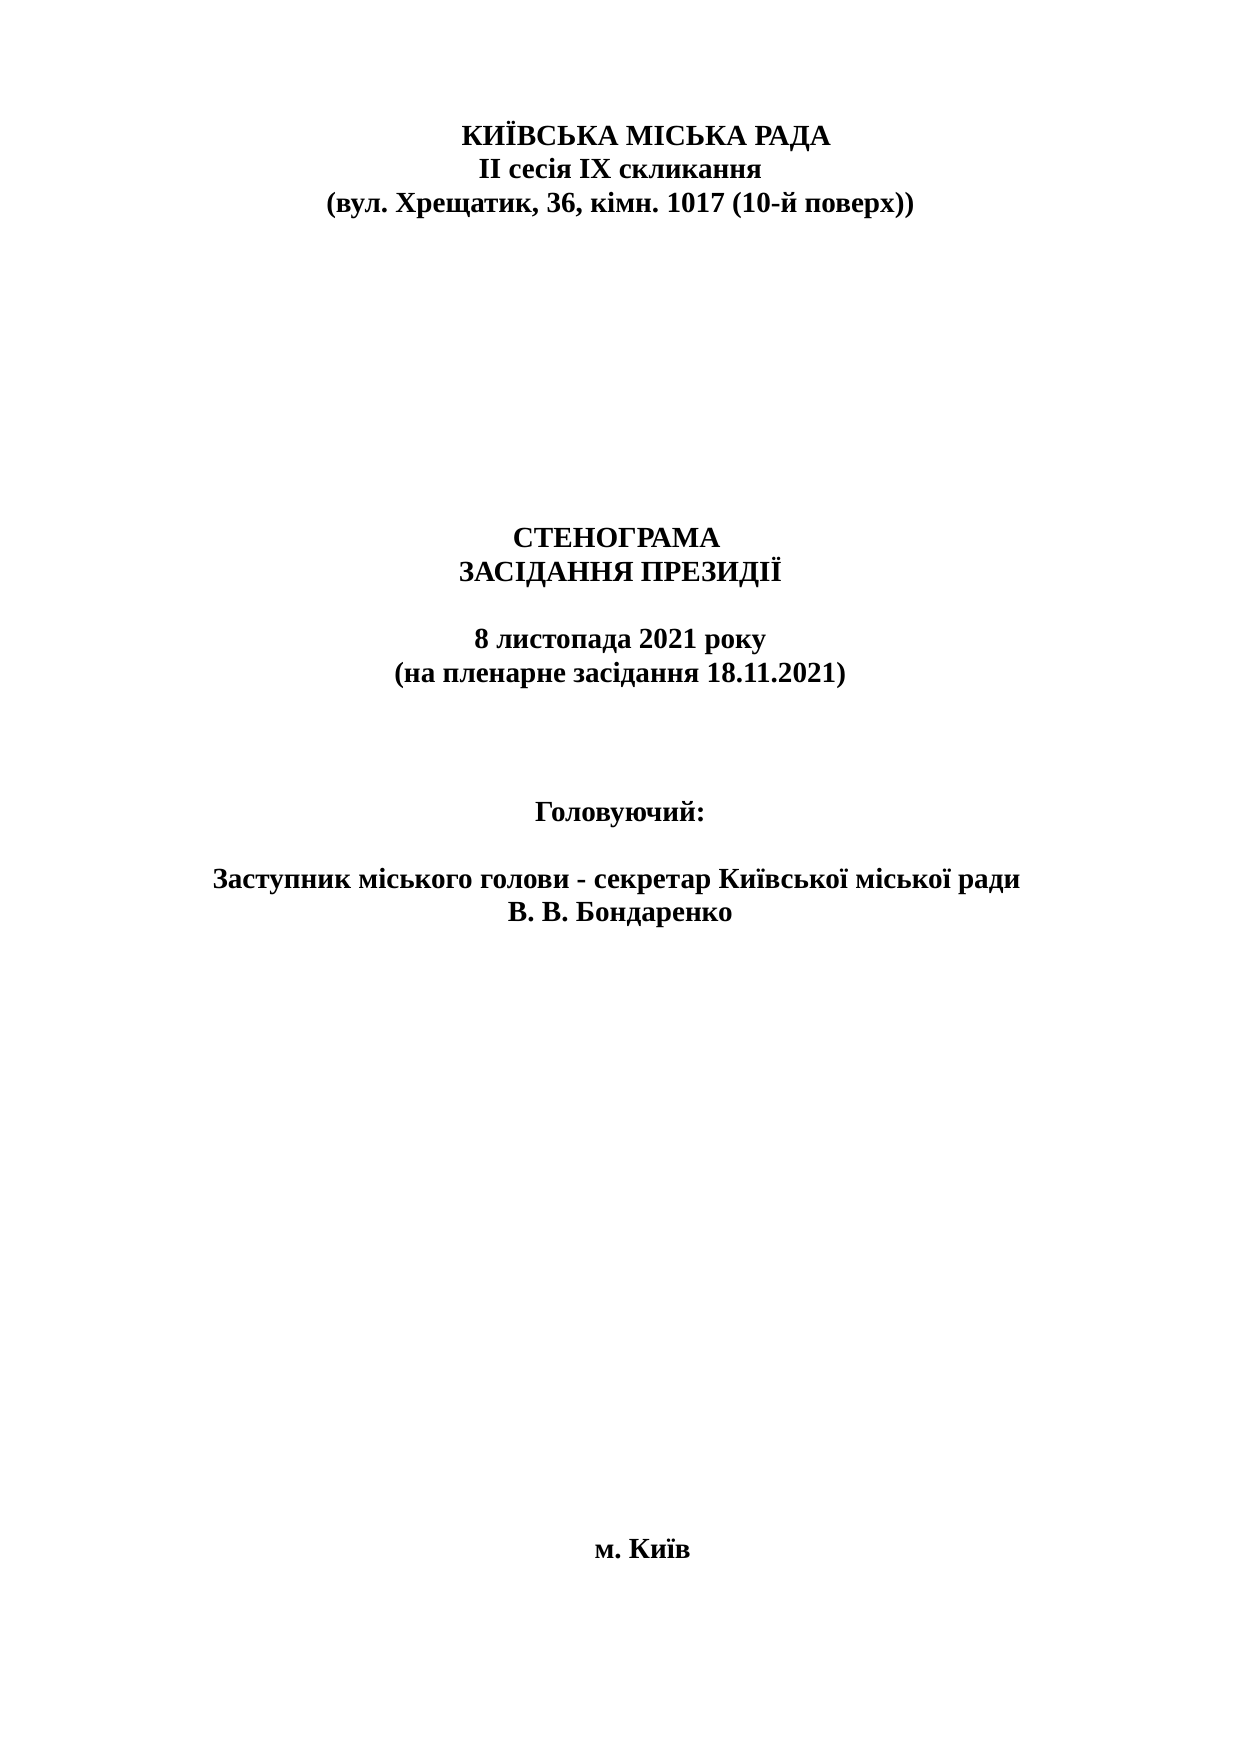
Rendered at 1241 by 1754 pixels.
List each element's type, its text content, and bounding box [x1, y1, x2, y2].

text ЗАСІДАННЯ ПРЕЗИДІЇ [118, 554, 1122, 588]
text 8 листопада 2021 року [118, 621, 1122, 655]
text м. Київ [118, 1532, 1122, 1565]
text (на пленарне засідання 18.11.2021) [118, 655, 1122, 688]
text Заступник міського голови - секретар Київської міської ради [118, 861, 1122, 894]
text В. В. Бондаренко [118, 894, 1122, 928]
text ІІ сесія ІХ скликання [118, 152, 1122, 185]
text Головуючий: [118, 794, 1122, 827]
text (вул. Хрещатик, 36, кімн. 1017 (10-й поверх)) [118, 185, 1122, 219]
text СТЕНОГРАМА [118, 521, 1122, 554]
text КИЇВСЬКА МІСЬКА РАДА [118, 118, 1122, 152]
